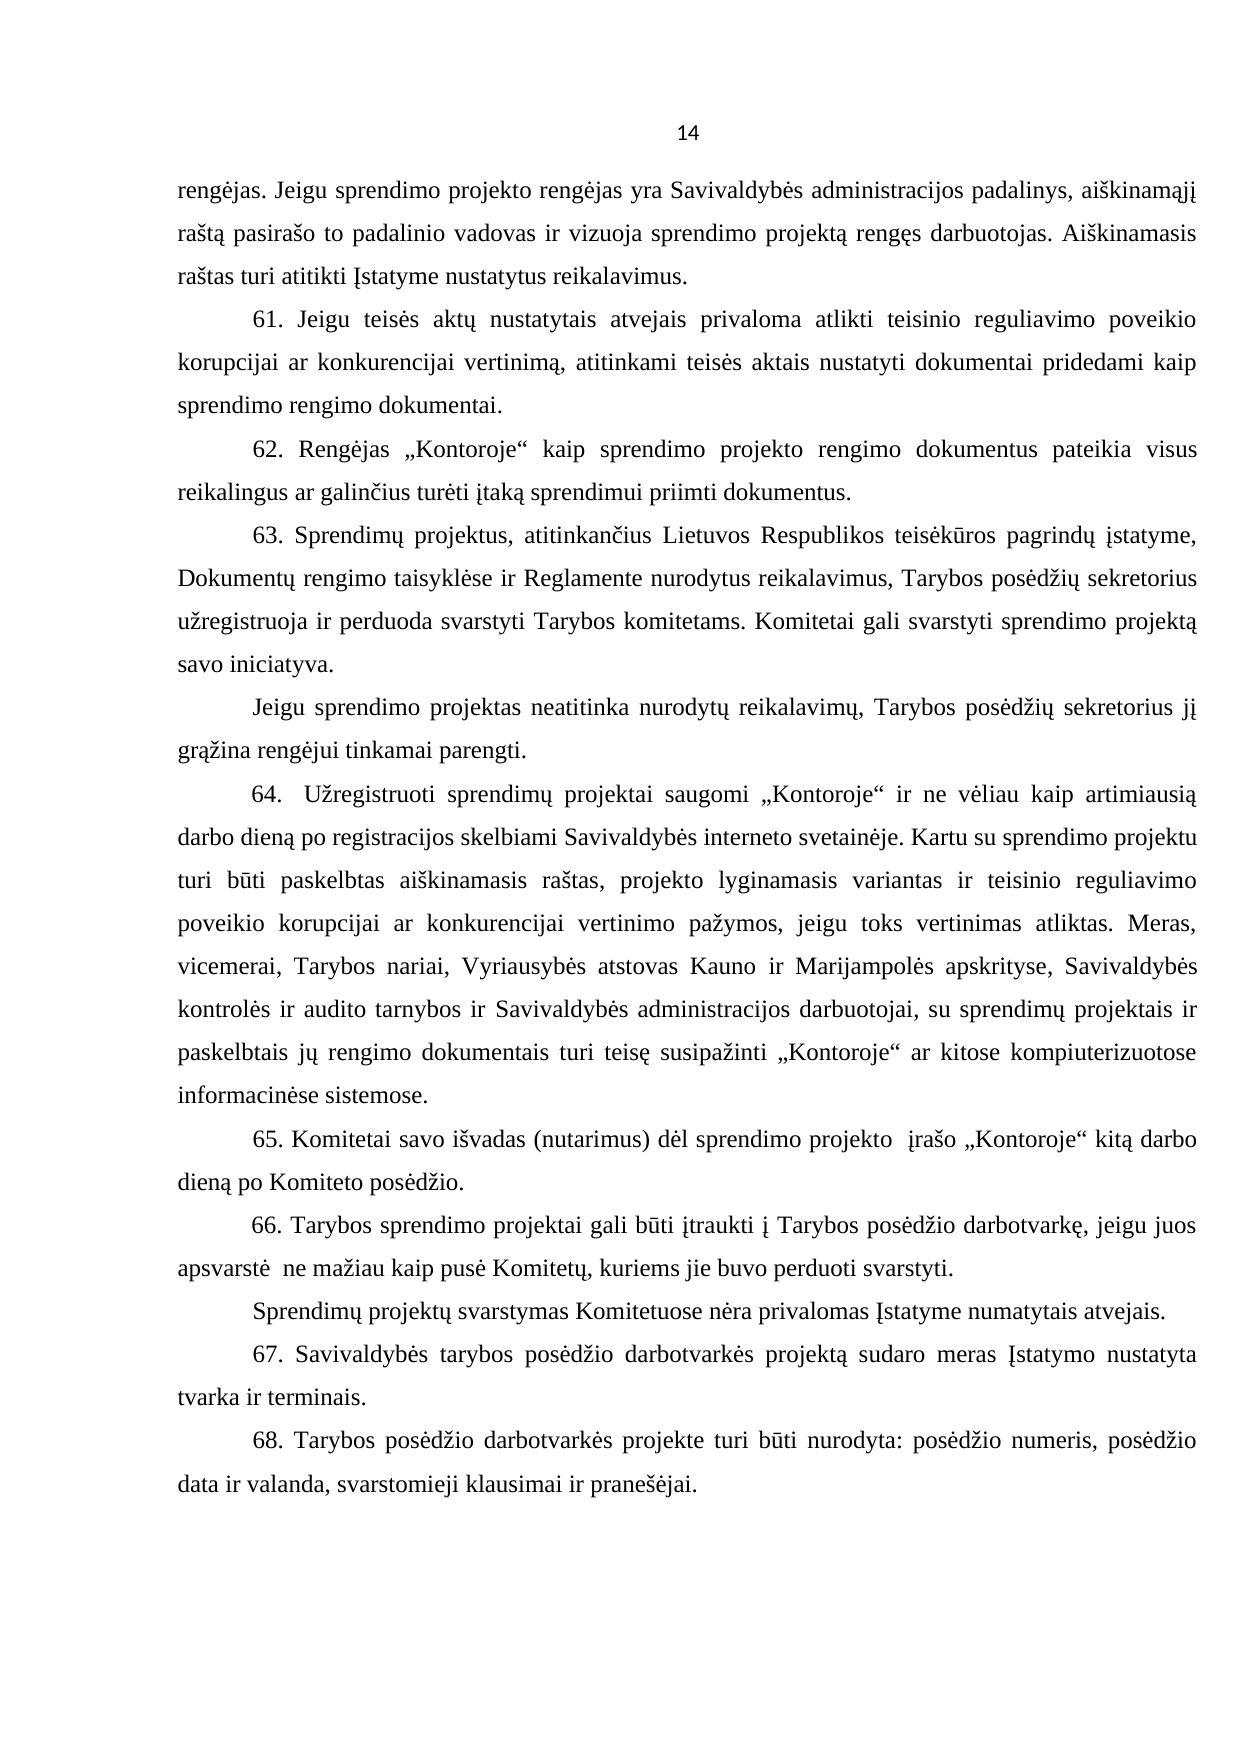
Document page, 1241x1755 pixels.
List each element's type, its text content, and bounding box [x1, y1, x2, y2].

text 66. Tarybos sprendimo projektai gali būti įtraukti į Tarybos posėdžio darbotvarkę, jeigu juos apsvarstė ne mažiau kaip pusė Komitetų, kuriems jie buvo perduoti svarstyti. [177, 1210, 1198, 1282]
text 64. Užregistruoti sprendimų projektai saugomi „Kontoroje“ ir ne vėliau kaip artimiausią darbo dieną po registracijos skelbiami Savivaldybės interneto svetainėje. Kartu su sprendimo projektu turi būti paskelbtas aiškinamasis raštas, projekto lyginamasis variantas ir teisinio reguliavimo poveikio korupcijai ar konkurencijai vertinimo pažymos, jeigu toks vertinimas atliktas. Meras, vicemerai, Tarybos nariai, Vyriausybės atstovas Kauno ir Marijampolės apskrityse, Savivaldybės kontrolės ir audito tarnybos ir Savivaldybės administracijos darbuotojai, su sprendimų projektais ir paskelbtais jų rengimo dokumentais turi teisę susipažinti „Kontoroje“ ar kitose kompiuterizuotose informacinėse sistemose. [177, 779, 1198, 1109]
text rengėjas. Jeigu sprendimo projekto rengėjas yra Savivaldybės administracijos padalinys, aiškinamąjį raštą pasirašo to padalinio vadovas ir vizuoja sprendimo projektą rengęs darbuotojas. Aiškinamasis raštas turi atitikti Įstatyme nustatytus reikalavimus. [177, 175, 1198, 290]
text Sprendimų projektų svarstymas Komitetuose nėra privalomas Įstatyme numatytais atvejais. [177, 1296, 1198, 1325]
text 62. Rengėjas „Kontoroje“ kaip sprendimo projekto rengimo dokumentus pateikia visus reikalingus ar galinčius turėti įtaką sprendimui priimti dokumentus. [177, 434, 1198, 506]
text 65. Komitetai savo išvadas (nutarimus) dėl sprendimo projekto įrašo „Kontoroje“ kitą darbo dieną po Komiteto posėdžio. [177, 1124, 1198, 1196]
text 61. Jeigu teisės aktų nustatytais atvejais privaloma atlikti teisinio reguliavimo poveikio korupcijai ar konkurencijai vertinimą, atitinkami teisės aktais nustatyti dokumentai pridedami kaip sprendimo rengimo dokumentai. [177, 304, 1198, 419]
text 68. Tarybos posėdžio darbotvarkės projekte turi būti nurodyta: posėdžio numeris, posėdžio data ir valanda, svarstomieji klausimai ir pranešėjai. [177, 1426, 1198, 1497]
text 63. Sprendimų projektus, atitinkančius Lietuvos Respublikos teisėkūros pagrindų įstatyme, Dokumentų rengimo taisyklėse ir Reglamente nurodytus reikalavimus, Tarybos posėdžių sekretorius užregistruoja ir perduoda svarstyti Tarybos komitetams. Komitetai gali svarstyti sprendimo projektą savo iniciatyva. [177, 520, 1198, 678]
text Jeigu sprendimo projektas neatitinka nurodytų reikalavimų, Tarybos posėdžių sekretorius jį grąžina rengėjui tinkamai parengti. [177, 692, 1198, 764]
text 67. Savivaldybės tarybos posėdžio darbotvarkės projektą sudaro meras Įstatymo nustatyta tvarka ir terminais. [177, 1339, 1198, 1411]
